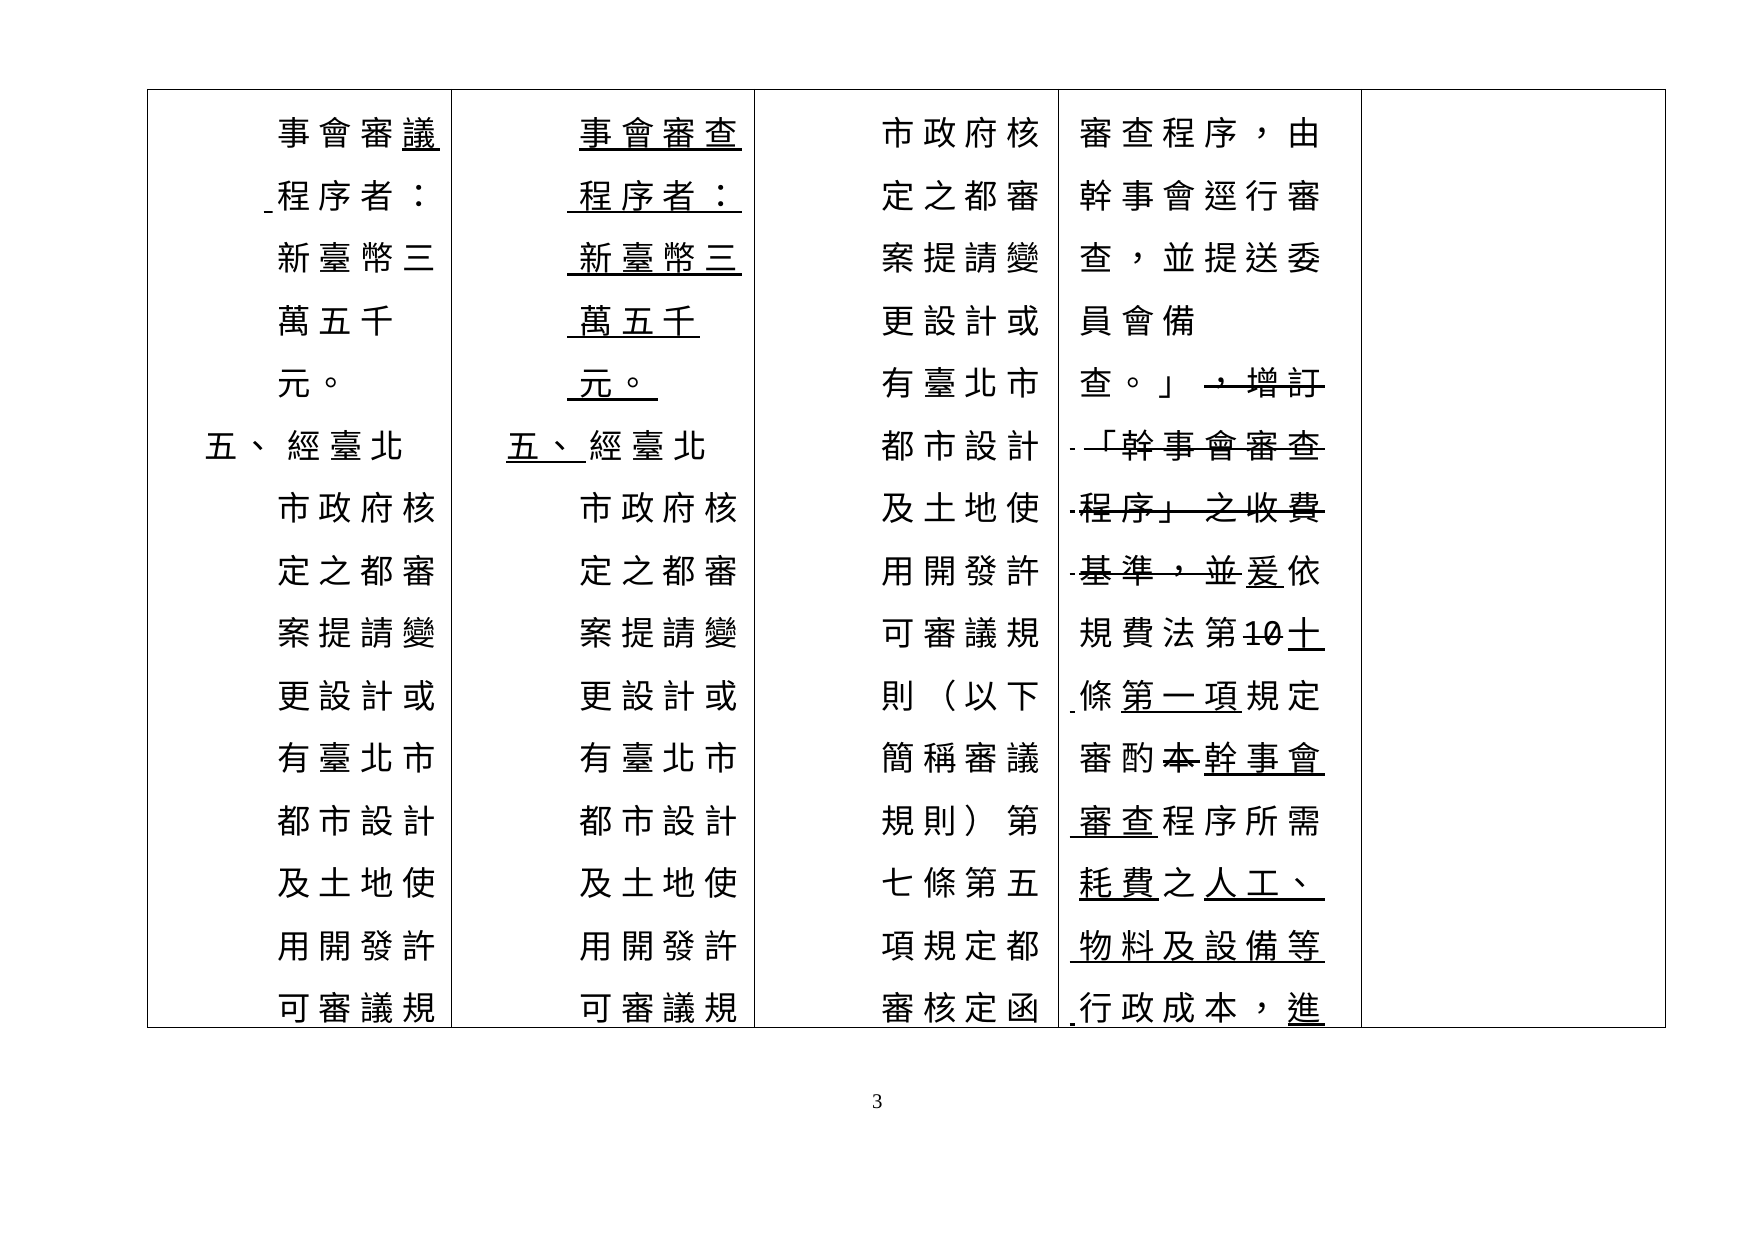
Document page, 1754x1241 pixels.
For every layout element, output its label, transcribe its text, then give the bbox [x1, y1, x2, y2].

table_cell 市政府核定之都審案提請變更設計或有臺北市都市設計及土地使用開發許可審議規則（以下簡稱審議規則）第七條第五項規定都審核定函 [755, 90, 1058, 1027]
table_cell 審查程序，由幹事會逕行審查，並提送委員會備查。」，增訂「幹事會審查程序」之收費基準，並爰依規費法第10十條第一項規定審酌本幹事會審查程序所需耗費之人工、物料及設備等行政成本，進 [1059, 90, 1361, 1027]
table_cell 事會審議程序者：新臺幣三萬五千元。 五、經臺北市政府核定之都審案提請變更設計或有臺北市都市設計及土地使用開發許可審議規 [148, 90, 451, 1027]
table_cell 事會審查程序者：新臺幣三萬五千元。 五、經臺北市政府核定之都審案提請變更設計或有臺北市都市設計及土地使用開發許可審議規 [452, 90, 754, 1027]
table_cell [1362, 90, 1665, 1027]
